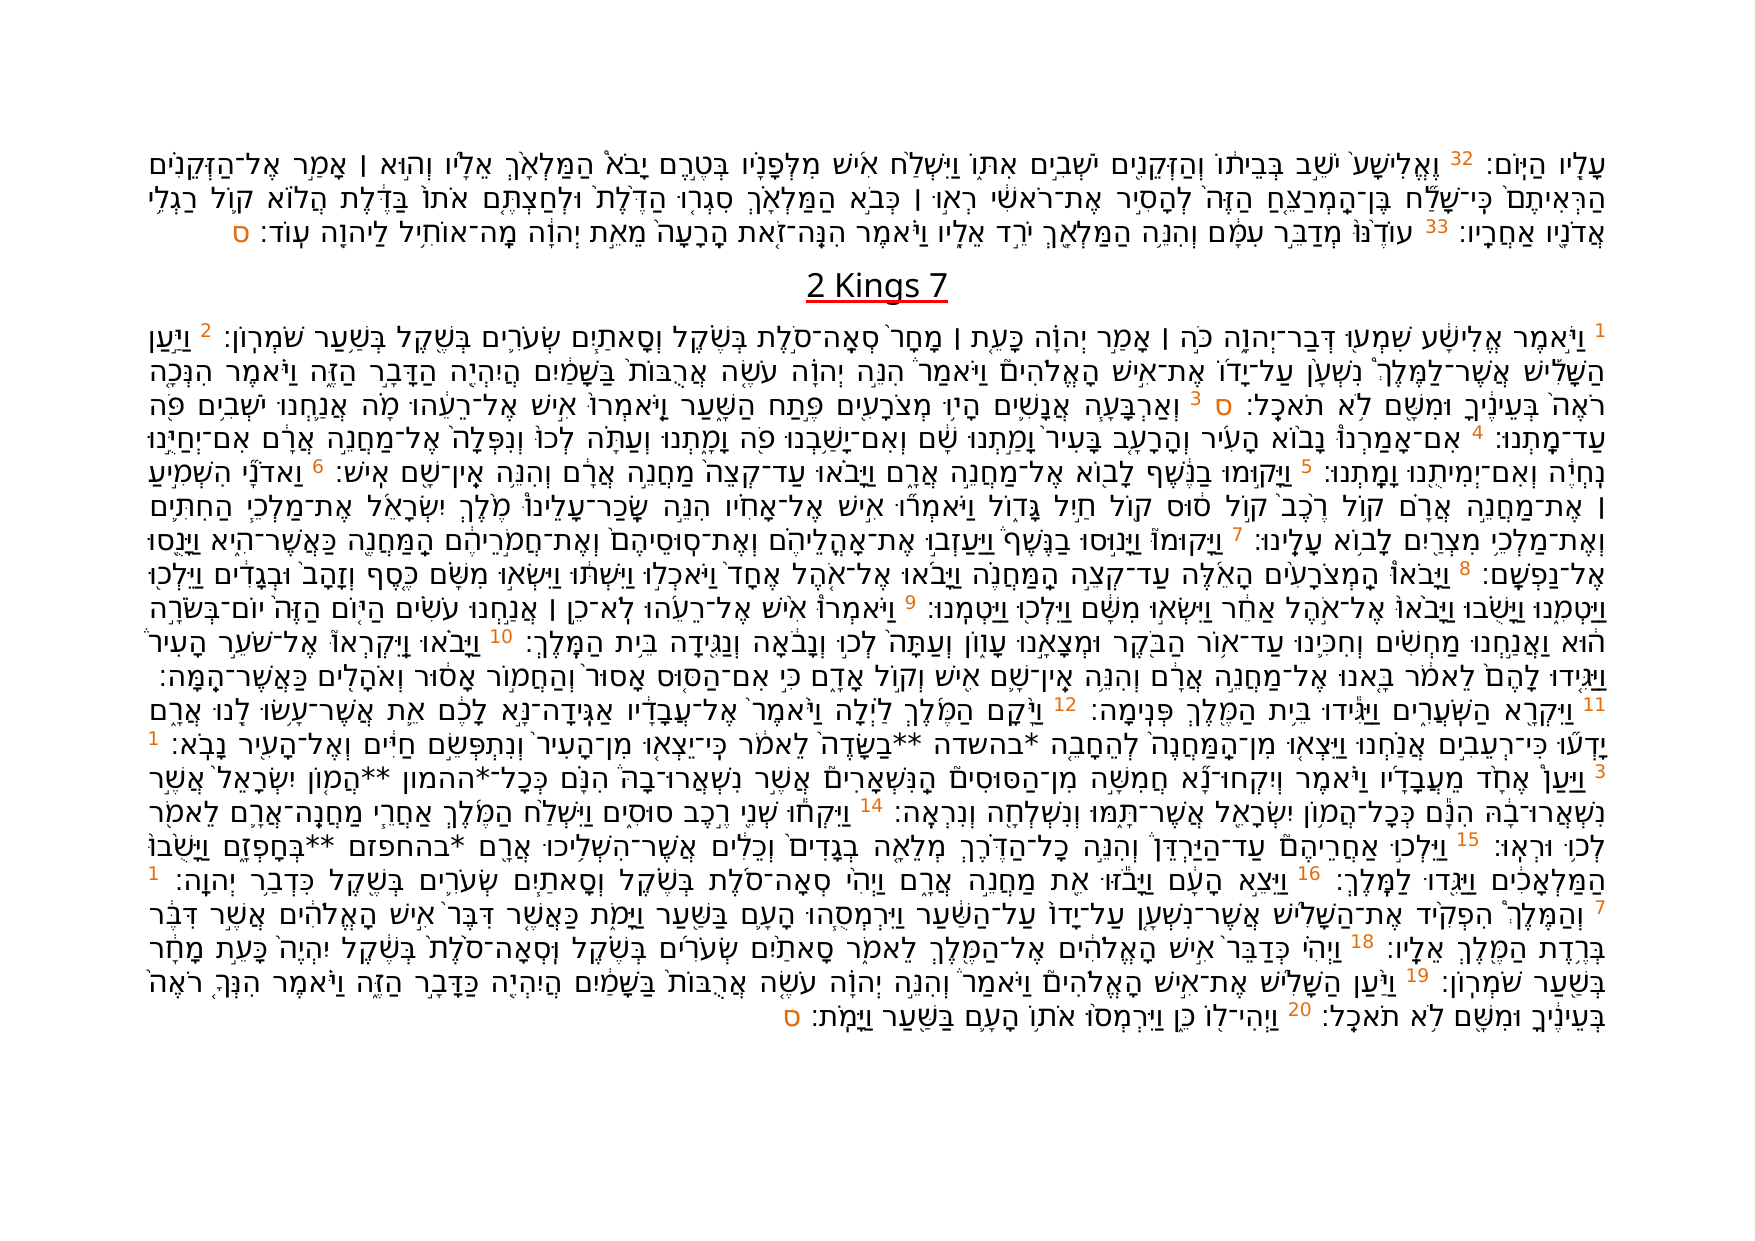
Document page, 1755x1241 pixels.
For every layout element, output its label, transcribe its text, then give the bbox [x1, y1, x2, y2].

text 24 וַֽיְהִי֙ אַחֲרֵי־כֵ֔ן וַיִּקְבֹּ֛ץ בֶּן־הֲדַ֥ד מֶֽלֶךְ־אֲרָ֖ם אֶת־כָּל־מַחֲנֵ֑הוּ וַיַּ֕עַל וַיָּ֖צַר עַל־שֹׁמְרֽוֹן׃ ‬‬‬25 וַיְהִ֨י רָעָ֤ב גָּדוֹל֙ בְּשֹׁ֣מְר֔וֹן וְהִנֵּ֖ה צָרִ֣ים עָלֶ֑יהָ עַ֣ד הֱי֤וֹת רֹאשׁ־חֲמוֹר֙ בִּשְׁמֹנִ֣ים כֶּ֔סֶף וְרֹ֛בַע הַקַּ֥ב *חרייונים **דִבְיוֹנִ֖ים בַּחֲמִשָּׁה־כָֽסֶף׃ ‬‬‬‬26 וַֽיְהִי֙ מֶ֣לֶךְ יִשְׂרָאֵ֔ל עֹבֵ֖ר עַל־הַחֹמָ֑ה וְאִשָּׁ֗ה צָעֲקָ֤ה אֵלָיו֙ לֵאמֹ֔ר הוֹשִׁ֖יעָה אֲדֹנִ֥י הַמֶּֽלֶךְ׃ ‬‬‬27 וַיֹּ֙אמֶר֙ אַל־יוֹשִׁעֵ֣ךְ יְהוָ֔ה מֵאַ֖יִן אֽוֹשִׁיעֵ֑ךְ הֲמִן־הַגֹּ֖רֶן א֥וֹ מִן־הַיָּֽקֶב׃ ‬‬‬28 וַיֹּֽאמֶר־לָ֥הּ הַמֶּ֖לֶךְ מַה־לָּ֑ךְ וַתֹּ֗אמֶר הָאִשָּׁ֨ה הַזֹּ֜את אָמְרָ֣ה אֵלַ֗י תְּנִ֤י אֶת־בְּנֵךְ֙ וְנֹאכְלֶ֣נּוּ הַיּ֔וֹם וְאֶת־בְּנִ֖י נֹאכַ֥ל מָחָֽר׃ ‬‬‬29 וַנְּבַשֵּׁ֥ל אֶת־בְּנִ֖י וַנֹּֽאכְלֵ֑הוּ וָאֹמַ֨ר אֵלֶ֜יהָ בַּיּ֣וֹם הָאַחֵ֗ר תְּנִ֤י אֶת־בְּנֵךְ֙ וְנֹ֣אכְלֶ֔נּוּ וַתַּחְבִּ֖א אֶת־בְּנָֽהּ׃ ‬‬‬30 וַיְהִי֩ כִשְׁמֹ֨עַ הַמֶּ֜לֶךְ אֶת־דִּבְרֵ֤י הָֽאִשָּׁה֙ וַיִּקְרַ֣ע אֶת־בְּגָדָ֔יו וְה֖וּא עֹבֵ֣ר עַל־הַחֹמָ֑ה וַיַּ֣רְא הָעָ֔ם וְהִנֵּ֥ה הַשַּׂ֛ק עַל־בְּשָׂר֖וֹ מִבָּֽיִת׃ ‬‬‬31 וַיֹּ֕אמֶר כֹּֽה־יַעֲשֶׂה־לִּ֥י אֱלֹהִ֖ים וְכֹ֣ה יוֹסִ֑ף אִֽם־יַעֲמֹ֞ד רֹ֣אשׁ אֱלִישָׁ֧ע בֶּן־שָׁפָ֛ט עָלָ֖יו הַיּֽוֹם׃ ‬‬‬32 וֶאֱלִישָׁע֙ יֹשֵׁ֣ב בְּבֵית֔וֹ וְהַזְּקֵנִ֖ים יֹשְׁבִ֣ים אִתּ֑וֹ וַיִּשְׁלַ֨ח אִ֜ישׁ מִלְּפָנָ֗יו בְּטֶ֣רֶם יָבֹא֩ הַמַּלְאָ֨ךְ אֵלָ֜יו וְה֣וּא ׀ אָמַ֣ר אֶל־הַזְּקֵנִ֗ים הַרְּאִיתֶם֙ כִּֽי־שָׁלַ֞ח בֶּן־הַֽמְרַצֵּ֤חַ הַזֶּה֙ לְהָסִ֣יר אֶת־רֹאשִׁ֔י רְא֣וּ ׀ כְּבֹ֣א הַמַּלְאָ֗ךְ סִגְר֤וּ הַדֶּ֙לֶת֙ וּלְחַצְתֶּ֤ם אֹתוֹ֙ בַּדֶּ֔לֶת הֲל֗וֹא ק֛וֹל רַגְלֵ֥י אֲדֹנָ֖יו אַחֲרָֽיו׃ ‬‬‬33 עוֹדֶ֙נּוּ֙ מְדַבֵּ֣ר עִמָּ֔ם וְהִנֵּ֥ה הַמַּלְאָ֖ךְ יֹרֵ֣ד אֵלָ֑יו וַיֹּ֗אמֶר הִנֵּֽה־זֹ֤את הָֽרָעָה֙ מֵאֵ֣ת יְהוָ֔ה מָֽה־אוֹחִ֥יל לַיהוָ֖ה עֽוֹד׃ ס ‬‬‬‬‬‬‬‬‬‬‬‬‬ [148, 148, 1606, 249]
text 1 וַיֹּ֣אמֶר אֱלִישָׁ֔ע שִׁמְע֖וּ דְּבַר־יְהוָ֑ה כֹּ֣ה ׀ אָמַ֣ר יְהוָ֗ה כָּעֵ֤ת ׀ מָחָר֙ סְאָֽה־סֹ֣לֶת בְּשֶׁ֗קֶל וְסָאתַ֧יִם שְׂעֹרִ֛ים בְּשֶׁ֖קֶל בְּשַׁ֥עַר שֹׁמְרֽוֹן׃ 2 וַיַּ֣עַן הַשָּׁלִ֡ישׁ אֲשֶׁר־לַמֶּלֶךְ֩ נִשְׁעָ֨ן עַל־יָד֜וֹ אֶת־אִ֣ישׁ הָאֱלֹהִים֮ וַיֹּאמַר֒ הִנֵּ֣ה יְהוָ֗ה עֹשֶׂ֤ה אֲרֻבּוֹת֙ בַּשָּׁמַ֔יִם הֲיִהְיֶ֖ה הַדָּבָ֣ר הַזֶּ֑ה וַיֹּ֗אמֶר הִנְּכָ֤ה רֹאֶה֙ בְּעֵינֶ֔יךָ וּמִשָּׁ֖ם לֹ֥א תֹאכֵֽל׃ ס ‬‬‬3 וְאַרְבָּעָ֧ה אֲנָשִׁ֛ים הָי֥וּ מְצֹרָעִ֖ים פֶּ֣תַח הַשָּׁ֑עַר וַיֹּֽאמְרוּ֙ אִ֣ישׁ אֶל־רֵעֵ֔הוּ מָ֗ה אֲנַ֛חְנוּ יֹשְׁבִ֥ים פֹּ֖ה עַד־מָֽתְנוּ׃ ‬‬‬4 אִם־אָמַרְנוּ֩ נָב֨וֹא הָעִ֜יר וְהָרָעָ֤ב בָּעִיר֙ וָמַ֣תְנוּ שָׁ֔ם וְאִם־יָשַׁ֥בְנוּ פֹ֖ה וָמָ֑תְנוּ וְעַתָּ֗ה לְכוּ֙ וְנִפְּלָה֙ אֶל־מַחֲנֵ֣ה אֲרָ֔ם אִם־יְחַיֻּ֣נוּ נִֽחְיֶ֔ה וְאִם־יְמִיתֻ֖נוּ וָמָֽתְנוּ׃ ‬‬‬5 וַיָּק֣וּמוּ בַנֶּ֔שֶׁף לָב֖וֹא אֶל־מַחֲנֵ֣ה אֲרָ֑ם וַיָּבֹ֗אוּ עַד־קְצֵה֙ מַחֲנֵ֣ה אֲרָ֔ם וְהִנֵּ֥ה אֵֽין־שָׁ֖ם אִֽישׁ׃ ‬‬‬6 וַאדֹנָ֞י הִשְׁמִ֣יעַ ׀ אֶת־מַחֲנֵ֣ה אֲרָ֗ם ק֥וֹל רֶ֙כֶב֙ ק֣וֹל ס֔וּס ק֖וֹל חַ֣יִל גָּד֑וֹל וַיֹּאמְר֞וּ אִ֣ישׁ אֶל־אָחִ֗יו הִנֵּ֣ה שָֽׂכַר־עָלֵינוּ֩ מֶ֨לֶךְ יִשְׂרָאֵ֜ל אֶת־מַלְכֵ֧י הַחִתִּ֛ים וְאֶת־מַלְכֵ֥י מִצְרַ֖יִם לָב֥וֹא עָלֵֽינוּ׃ ‬‬‬7 וַיָּקוּמוּ֮ וַיָּנ֣וּסוּ בַנֶּשֶׁף֒ וַיַּעַזְב֣וּ אֶת־אָהֳלֵיהֶ֗ם וְאֶת־סֽוּסֵיהֶם֙ וְאֶת־חֲמֹ֣רֵיהֶ֔ם הַֽמַּחֲנֶ֖ה כַּאֲשֶׁר־הִ֑יא וַיָּנֻ֖סוּ אֶל־נַפְשָֽׁם׃ ‬‬‬8 וַיָּבֹאוּ֩ הַֽמְצֹרָעִ֨ים הָאֵ֜לֶּה עַד־קְצֵ֣ה הַֽמַּחֲנֶ֗ה וַיָּבֹ֜אוּ אֶל־אֹ֤הֶל אֶחָד֙ וַיֹּאכְל֣וּ וַיִּשְׁתּ֔וּ וַיִּשְׂא֣וּ מִשָּׁ֗ם כֶּ֤סֶף וְזָהָב֙ וּבְגָדִ֔ים וַיֵּלְכ֖וּ וַיַּטְמִ֑נוּ וַיָּשֻׁ֗בוּ וַיָּבֹ֙אוּ֙ אֶל־אֹ֣הֶל אַחֵ֔ר וַיִּשְׂא֣וּ מִשָּׁ֔ם וַיֵּלְכ֖וּ וַיַּטְמִֽנוּ׃ ‬‬‬9 וַיֹּאמְרוּ֩ אִ֨ישׁ אֶל־רֵעֵ֜הוּ לֹֽא־כֵ֣ן ׀ אֲנַ֣חְנוּ עֹשִׂ֗ים הַיּ֤וֹם הַזֶּה֙ יוֹם־בְּשֹׂרָ֣ה ה֔וּא וַאֲנַ֣חְנוּ מַחְשִׁ֗ים וְחִכִּ֛ינוּ עַד־א֥וֹר הַבֹּ֖קֶר וּמְצָאָ֣נוּ עָו֑וֹן וְעַתָּה֙ לְכ֣וּ וְנָבֹ֔אָה וְנַגִּ֖ידָה בֵּ֥ית הַמֶּֽלֶךְ׃ ‬‬‬10 וַיָּבֹ֗אוּ וַֽיִּקְרְאוּ֮ אֶל־שֹׁעֵ֣ר הָעִיר֒ וַיַּגִּ֤ידוּ לָהֶם֙ לֵאמֹ֔ר בָּ֚אנוּ אֶל־מַחֲנֵ֣ה אֲרָ֔ם וְהִנֵּ֥ה אֵֽין־שָׁ֛ם אִ֖ישׁ וְק֣וֹל אָדָ֑ם כִּ֣י אִם־הַסּ֤וּס אָסוּר֙ וְהַחֲמ֣וֹר אָס֔וּר וְאֹהָלִ֖ים כַּאֲשֶׁר־הֵֽמָּה׃ ‬‬‬11 וַיִּקְרָ֖א הַשֹּֽׁעֲרִ֑ים וַיַּגִּ֕ידוּ בֵּ֥ית הַמֶּ֖לֶךְ פְּנִֽימָה׃ ‬‬‬12 וַיָּ֨קָם הַמֶּ֜לֶךְ לַ֗יְלָה וַיֹּ֙אמֶר֙ אֶל־עֲבָדָ֔יו אַגִּֽידָה־נָּ֣א לָכֶ֔ם אֵ֛ת אֲשֶׁר־עָ֥שׂוּ לָ֖נוּ אֲרָ֑ם יָדְע֞וּ כִּי־רְעֵבִ֣ים אֲנַ֗חְנוּ וַיֵּצְא֤וּ מִן־הַֽמַּחֲנֶה֙ לְהֵחָבֵ֤ה *בהשדה **בַשָּׂדֶה֙ לֵאמֹ֔ר כִּֽי־יֵצְא֤וּ מִן־הָעִיר֙ וְנִתְפְּשֵׂ֣ם חַיִּ֔ים וְאֶל־הָעִ֖יר נָבֹֽא׃ ‬‬‬13 וַיַּעַן֩ אֶחָ֨ד מֵעֲבָדָ֜יו וַיֹּ֗אמֶר וְיִקְחוּ־נָ֞א חֲמִשָּׁ֣ה מִן־הַסּוּסִים֮ הַֽנִּשְׁאָרִים֮ אֲשֶׁ֣ר נִשְׁאֲרוּ־בָהּ֒ הִנָּ֗ם כְּכָל־*ההמון **הֲמ֤וֹן יִשְׂרָאֵל֙ אֲשֶׁ֣ר נִשְׁאֲרוּ־בָ֔הּ הִנָּ֕ם כְּכָל־הֲמ֥וֹן יִשְׂרָאֵ֖ל אֲשֶׁר־תָּ֑מּוּ וְנִשְׁלְחָ֖ה וְנִרְאֶֽה׃ ‬‬‬14 וַיִּקְח֕וּ שְׁנֵ֖י רֶ֣כֶב סוּסִ֑ים וַיִּשְׁלַ֨ח הַמֶּ֜לֶךְ אַחֲרֵ֧י מַחֲנֵֽה־אֲרָ֛ם לֵאמֹ֖ר לְכ֥וּ וּרְאֽוּ׃ ‬‬‬15 וַיֵּלְכ֣וּ אַחֲרֵיהֶם֮ עַד־הַיַּרְדֵּן֒ וְהִנֵּ֣ה כָל־הַדֶּ֗רֶךְ מְלֵאָ֤ה בְגָדִים֙ וְכֵלִ֔ים אֲשֶׁר־הִשְׁלִ֥יכוּ אֲרָ֖ם *בהחפזם **בְּחָפְזָ֑ם וַיָּשֻׁ֙בוּ֙ הַמַּלְאָכִ֔ים וַיַּגִּ֖דוּ לַמֶּֽלֶךְ׃ ‬‬‬16 וַיֵּצֵ֣א הָעָ֔ם וַיָּבֹ֕זּוּ אֵ֖ת מַחֲנֵ֣ה אֲרָ֑ם וַיְהִ֨י סְאָה־סֹ֜לֶת בְּשֶׁ֗קֶל וְסָאתַ֧יִם שְׂעֹרִ֛ים בְּשֶׁ֖קֶל כִּדְבַ֥ר יְהוָֽה׃ ‬‬‬17 וְהַמֶּלֶךְ֩ הִפְקִ֨יד אֶת־הַשָּׁלִ֜ישׁ אֲשֶׁר־נִשְׁעָ֤ן עַל־יָדוֹ֙ עַל־הַשַּׁ֔עַר וַיִּרְמְסֻ֧הוּ הָעָ֛ם בַּשַּׁ֖עַר וַיָּמֹ֑ת כַּאֲשֶׁ֤ר דִּבֶּר֙ אִ֣ישׁ הָאֱלֹהִ֔ים אֲשֶׁ֣ר דִּבֶּ֔ר בְּרֶ֥דֶת הַמֶּ֖לֶךְ אֵלָֽיו׃ ‬‬‬18 וַיְהִ֗י כְּדַבֵּר֙ אִ֣ישׁ הָאֱלֹהִ֔ים אֶל־הַמֶּ֖לֶךְ לֵאמֹ֑ר סָאתַ֨יִם שְׂעֹרִ֜ים בְּשֶׁ֗קֶל וּֽסְאָה־סֹ֙לֶת֙ בְּשֶׁ֔קֶל יִהְיֶה֙ כָּעֵ֣ת מָחָ֔ר בְּשַׁ֖עַר שֹׁמְרֽוֹן׃ ‬‬‬19 וַיַּ֨עַן הַשָּׁלִ֜ישׁ אֶת־אִ֣ישׁ הָאֱלֹהִים֮ וַיֹּאמַר֒ וְהִנֵּ֣ה יְהוָ֗ה עֹשֶׂ֤ה אֲרֻבּוֹת֙ בַּשָּׁמַ֔יִם הֲיִהְיֶ֖ה כַּדָּבָ֣ר הַזֶּ֑ה וַיֹּ֗אמֶר הִנְּךָ֤ רֹאֶה֙ בְּעֵינֶ֔יךָ וּמִשָּׁ֖ם לֹ֥א תֹאכֵֽל׃ ‬‬‬20 וַיְהִי־ל֖וֹ כֵּ֑ן וַיִּרְמְס֨וּ אֹת֥וֹ הָעָ֛ם בַּשַּׁ֖עַר וַיָּמֹֽת׃ ס ‬‬‬‬‬‬‬‬‬‬‬‬‬‬‬‬‬‬‬‬‬‬ [148, 320, 1606, 1033]
text 2 Kings 7‬‬ [148, 262, 1606, 307]
